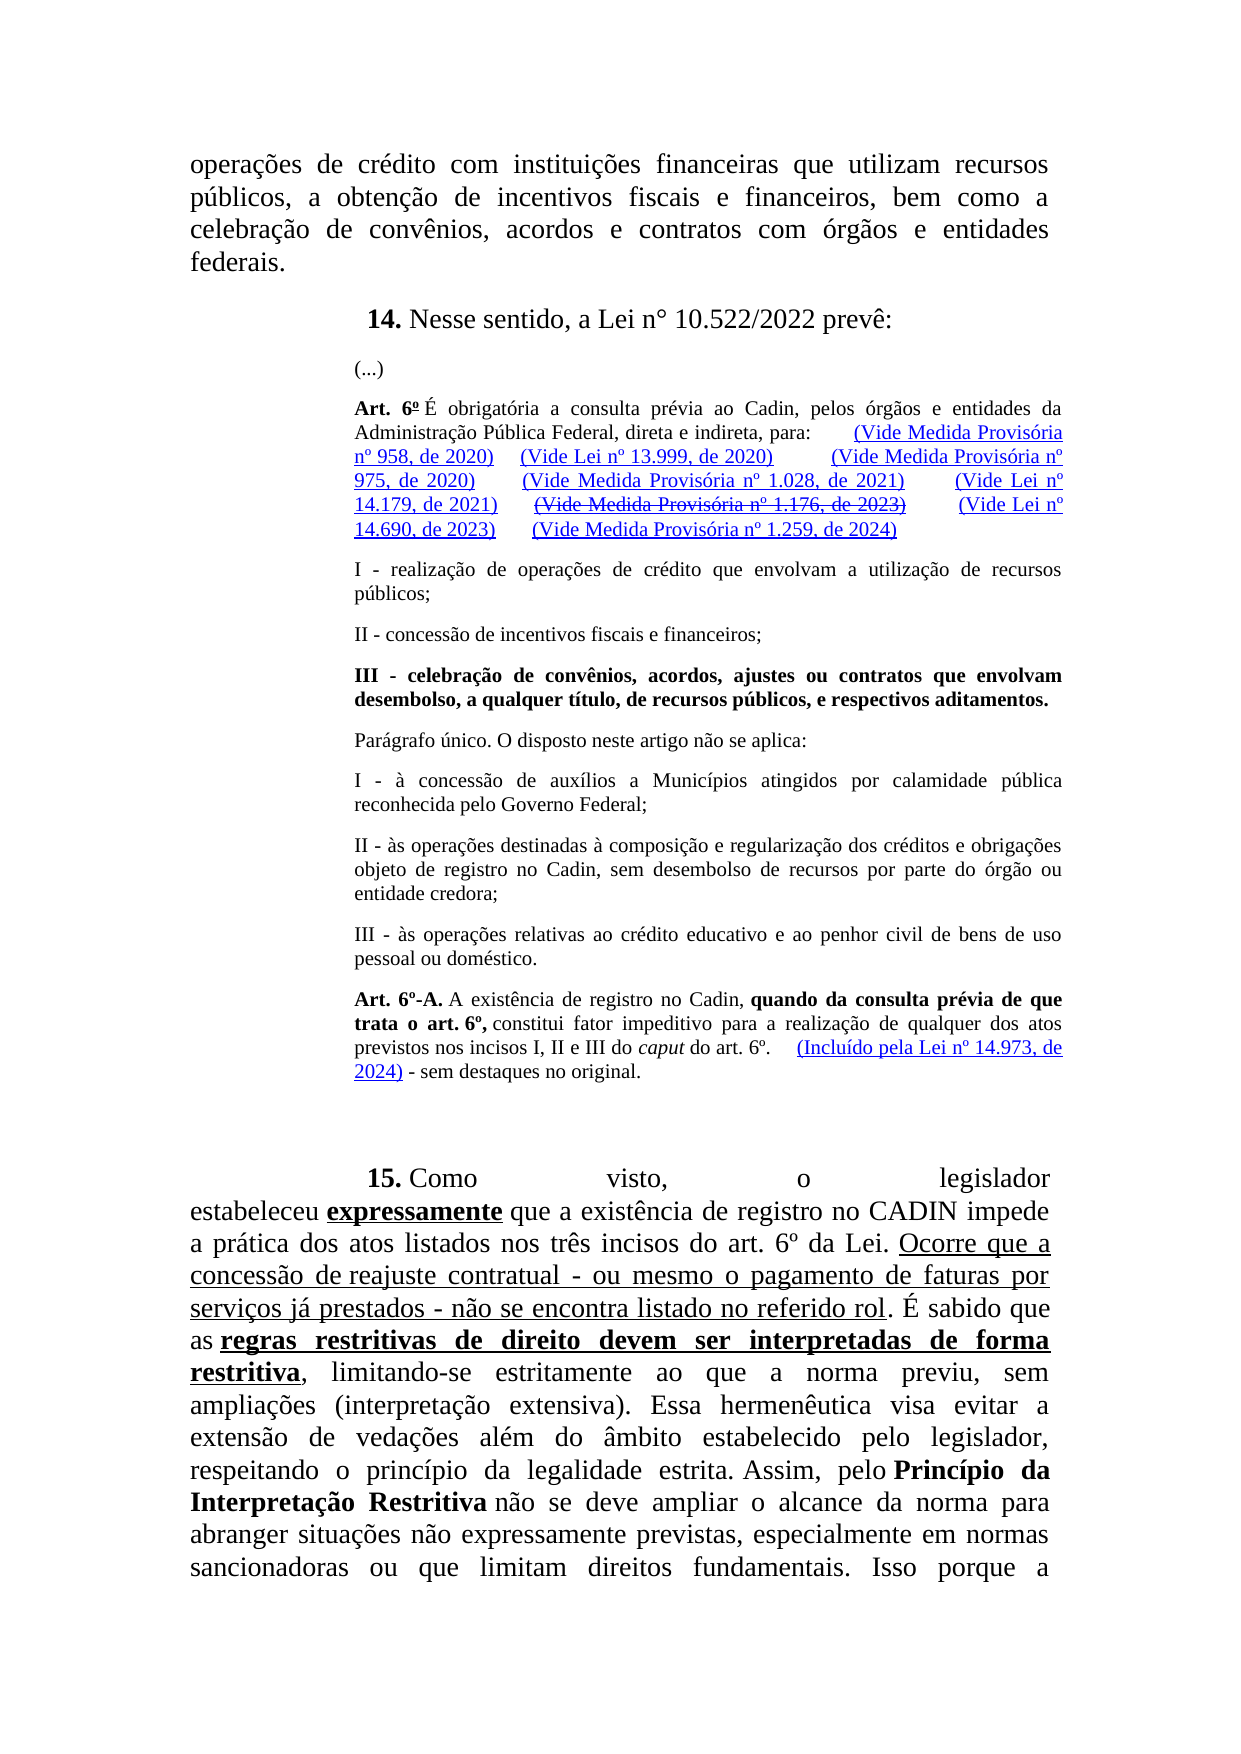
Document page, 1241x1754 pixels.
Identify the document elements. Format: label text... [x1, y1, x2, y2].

text Art. 6º-A. A existência de registro no Cadin, quando da consulta prévia de que trata o art. 6º, constitui fator impeditivo para a realização de qualquer dos atos previstos nos incisos I, II e III do caput do art. 6º. (Incluído pela Lei nº 14.973, de 2024) - sem destaques no original. [354, 987, 1063, 1083]
text III - celebração de convênios, acordos, ajustes ou contratos que envolvam desembolso, a qualquer título, de recursos públicos, e respectivos aditamentos. [354, 663, 1063, 711]
text I - realização de operações de crédito que envolvam a utilização de recursos públicos; [354, 557, 1063, 605]
text II - às operações destinadas à composição e regularização dos créditos e obrigações objeto de registro no Cadin, sem desembolso de recursos por parte do órgão ou entidade credora; [354, 833, 1063, 905]
text III - às operações relativas ao crédito educativo e ao penhor civil de bens de uso pessoal ou doméstico. [354, 922, 1063, 970]
text Art. 6o É obrigatória a consulta prévia ao Cadin, pelos órgãos e entidades da Administração Pública Federal, direta e indireta, para: (Vide Medida Provisória nº 958, de 2020) (Vide Lei nº 13.999, de 2020) (Vide Medida Provisória nº 975, de 2020) (Vide Medida Provisória nº 1.028, de 2021) (Vide Lei nº 14.179, de 2021) (Vide Medida Provisória nº 1.176, de 2023) (Vide Lei nº 14.690, de 2023) (Vide Medida Provisória nº 1.259, de 2024) [354, 396, 1063, 541]
text Parágrafo único. O disposto neste artigo não se aplica: [354, 727, 1063, 752]
text I - à concessão de auxílios a Municípios atingidos por calamidade pública reconhecida pelo Governo Federal; [354, 768, 1063, 816]
text II - concessão de incentivos fiscais e financeiros; [354, 622, 1063, 646]
text (...) [354, 355, 1063, 379]
text 14. Nesse sentido, a Lei n° 10.522/2022 prevê: [190, 302, 1051, 334]
text operações de crédito com instituições financeiras que utilizam recursos públicos, a obtenção de incentivos fiscais e financeiros, bem como a celebração de convênios, acordos e contratos com órgãos e entidades federais. [190, 148, 1051, 277]
text 15. Como visto, o legislador estabeleceu expressamente que a existência de registro no CADIN impede a prática dos atos listados nos três incisos do art. 6º da Lei. Ocorre que a concessão de reajuste contratual - ou mesmo o pagamento de faturas por serviços já prestados - não se encontra listado no referido rol. É sabido que as regras restritivas de direito devem ser interpretadas de forma restritiva, limitando-se estritamente ao que a norma previu, sem ampliações (interpretação extensiva). Essa hermenêutica visa evitar a extensão de vedações além do âmbito estabelecido pelo legislador, respeitando o princípio da legalidade estrita. Assim, pelo Princípio da Interpretação Restritiva não se deve ampliar o alcance da norma para abranger situações não expressamente previstas, especialmente em normas sancionadoras ou que limitam direitos fundamentais. Isso porque a [190, 1161, 1051, 1582]
